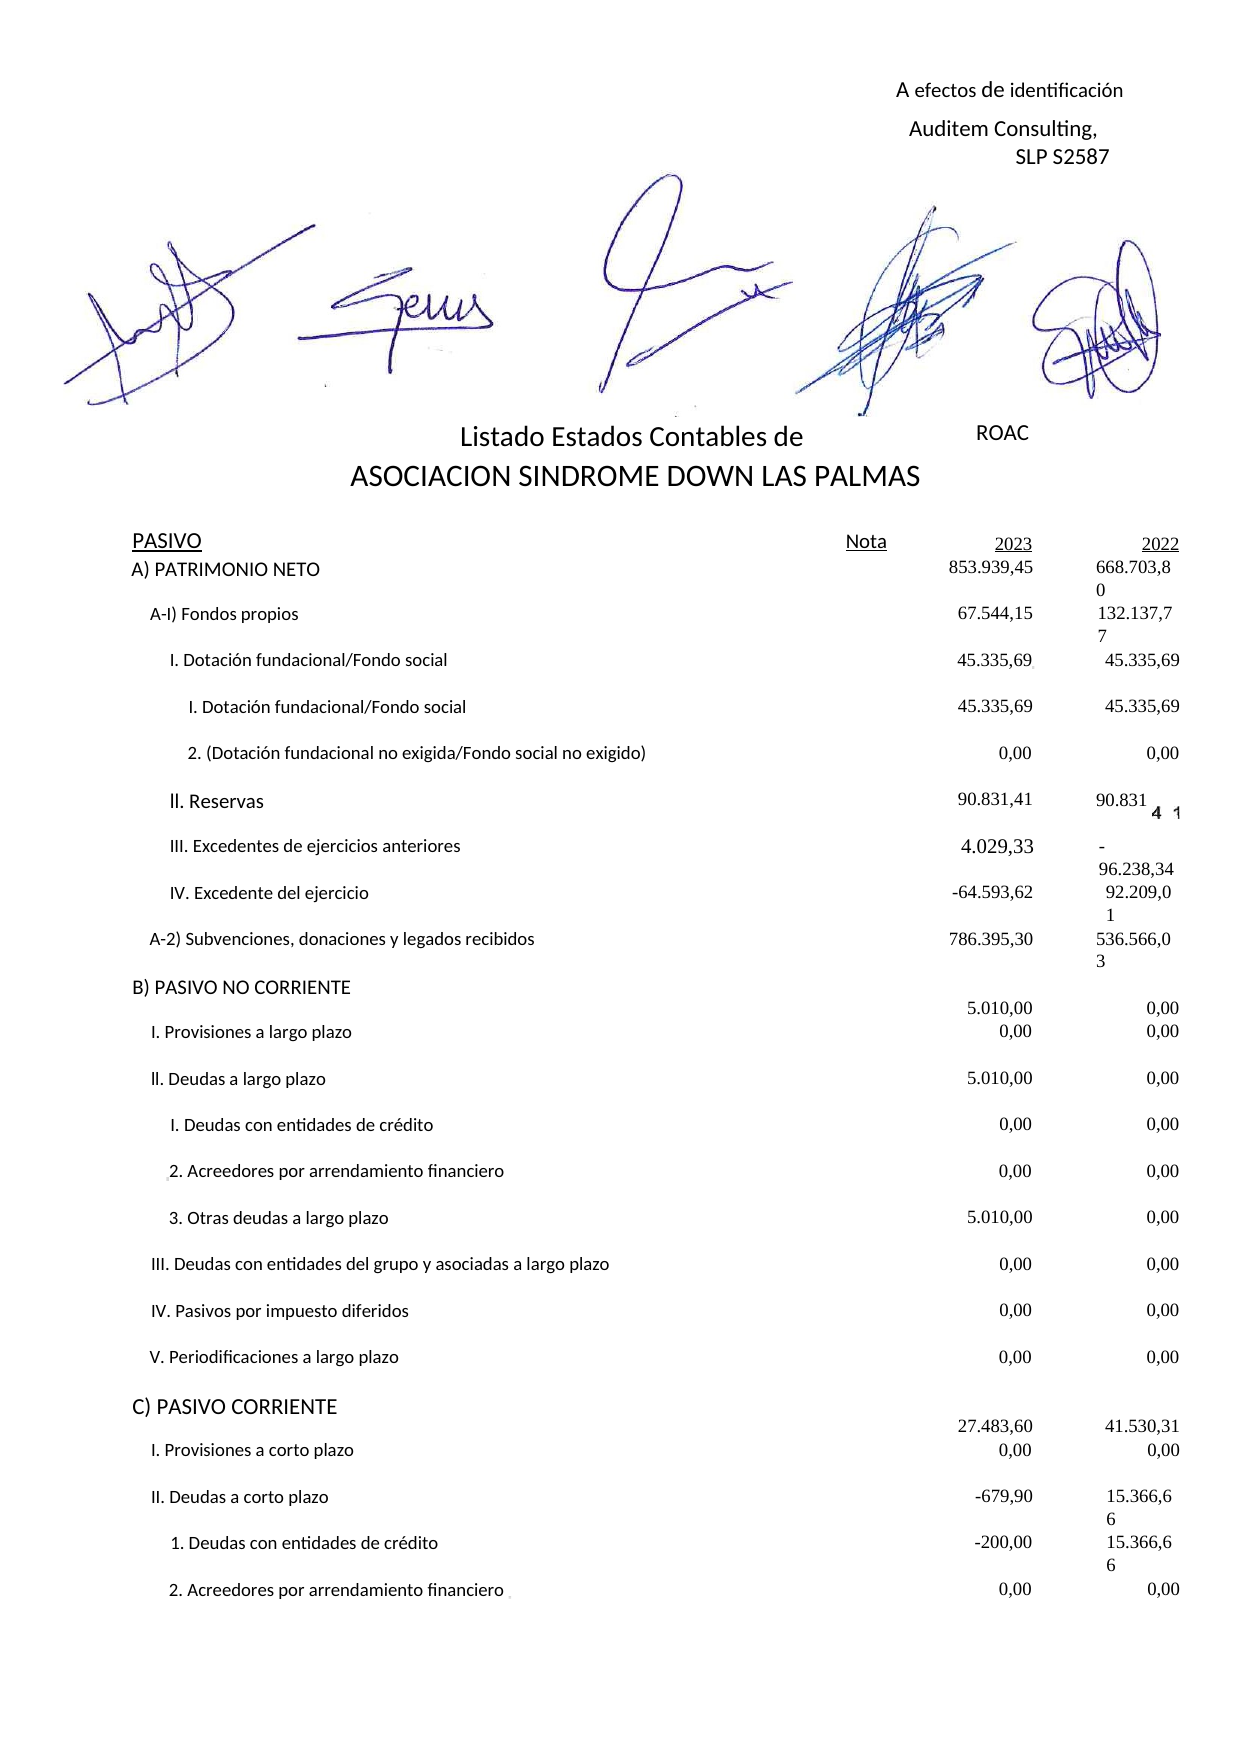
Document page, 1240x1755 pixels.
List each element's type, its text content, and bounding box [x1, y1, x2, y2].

table_cell [781, 1253, 949, 1299]
table_cell 5.010,00 [949, 1067, 1096, 1113]
table_cell 0,00 [949, 1020, 1096, 1067]
table_cell 0,00 [949, 1113, 1096, 1160]
table_cell [781, 1113, 949, 1160]
table_cell 2. (Dotación fundacional no exigida/Fondo social no exigido) [131, 742, 781, 788]
table_cell 536.566,03 [1096, 928, 1180, 974]
table_cell III. Excedentes de ejercicios anteriores [131, 835, 781, 881]
table_cell ll. Reservas [131, 788, 781, 834]
table_cell A-I) Fondos propios [131, 602, 781, 649]
table_cell 0,00 [1096, 1299, 1180, 1346]
table_cell -96.238,34 [1096, 835, 1180, 881]
table_cell IV. Excedente del ejercicio [131, 881, 781, 927]
table_cell 67.544,15 [949, 602, 1096, 649]
table_cell I. Dotación fundacional/Fondo social [131, 695, 781, 742]
table_cell 0,00 [949, 1299, 1096, 1346]
table_cell ll. Deudas a largo plazo [131, 1067, 781, 1113]
table_cell 0,00 [1096, 1067, 1180, 1113]
table_cell 0,00 [1096, 1113, 1180, 1160]
table_cell I. Provisiones a largo plazo [131, 1020, 781, 1067]
table_cell 2. Acreedores por arrendamiento financiero [131, 1160, 781, 1206]
table_cell 0,00 [1096, 742, 1180, 788]
table_cell 0,00 [1096, 1160, 1180, 1206]
table_cell 0,00 [1096, 1020, 1180, 1067]
table_cell [781, 649, 949, 695]
table_cell III. Deudas con entidades del grupo y asociadas a largo plazo [131, 1253, 781, 1299]
table_cell [781, 835, 949, 881]
table_cell 2. Acreedores por arrendamiento financiero [131, 1578, 781, 1624]
table_cell IV. Pasivos por impuesto diferidos [131, 1299, 781, 1346]
table_cell 45.335,69 [1096, 649, 1180, 695]
table_cell 15.366,66 [1096, 1531, 1180, 1578]
table_cell 92.209,01 [1096, 881, 1180, 927]
table_cell 45.335,69 [949, 649, 1096, 695]
table_cell [781, 742, 949, 788]
table_cell 0,00 [1096, 1346, 1180, 1392]
table_header ROAC [949, 418, 1096, 498]
table_cell 0,00 [1096, 974, 1180, 1020]
table_cell I. Dotación fundacional/Fondo social [131, 649, 781, 695]
table_cell -679,90 [949, 1485, 1096, 1531]
table_cell [781, 1531, 949, 1578]
table_cell 41.530,31 [1096, 1392, 1180, 1438]
table_cell [781, 1578, 949, 1624]
table_cell V. Periodificaciones a largo plazo [131, 1346, 781, 1392]
table_cell 853.939,45 [949, 556, 1096, 602]
table_cell 0,00 [1096, 1206, 1180, 1253]
table_cell [781, 1299, 949, 1346]
table_cell A) PATRIMONIO NETO [131, 556, 781, 602]
table_cell [781, 1485, 949, 1531]
table_header Listado Estados Contables de ASOCIACION SINDROME DOWN LAS PALMAS [131, 418, 949, 498]
table_cell [781, 1206, 949, 1253]
table_cell 2022 [1096, 498, 1180, 556]
table_cell I. Deudas con entidades de crédito [131, 1113, 781, 1160]
table_cell 4.029,33 [949, 835, 1096, 881]
table_cell A-2) Subvenciones, donaciones y legados recibidos [131, 928, 781, 974]
table_cell [781, 602, 949, 649]
table_cell 0,00 [949, 1346, 1096, 1392]
table_cell II. Deudas a corto plazo [131, 1485, 781, 1531]
table_cell Nota [781, 498, 949, 556]
table_cell 0,00 [1096, 1439, 1180, 1485]
table_cell [781, 1020, 949, 1067]
table_cell B) PASIVO NO CORRIENTE [131, 974, 781, 1020]
table_cell 90.831,41 [949, 788, 1096, 834]
table_cell [781, 974, 949, 1020]
table_cell 0,00 [949, 1253, 1096, 1299]
table_cell [781, 1346, 949, 1392]
table_cell [781, 928, 949, 974]
table_cell 0,00 [1096, 1253, 1180, 1299]
table_cell 3. Otras deudas a largo plazo [131, 1206, 781, 1253]
table_cell [781, 1392, 949, 1438]
table_cell [781, 1160, 949, 1206]
table_cell 2023 [949, 498, 1096, 556]
table_cell [781, 1439, 949, 1485]
table_cell 132.137,77 [1096, 602, 1180, 649]
table_cell 0,00 [949, 742, 1096, 788]
table_cell 45.335,69 [1096, 695, 1180, 742]
table_cell 0,00 [1096, 1578, 1180, 1624]
table_cell [781, 1067, 949, 1113]
table_cell 0,00 [949, 1578, 1096, 1624]
table_cell -200,00 [949, 1531, 1096, 1578]
table_cell 27.483,60 [949, 1392, 1096, 1438]
table_cell [781, 556, 949, 602]
table_cell 668.703,80 [1096, 556, 1180, 602]
table_cell 15.366,66 [1096, 1485, 1180, 1531]
table_cell 786.395,30 [949, 928, 1096, 974]
table_cell 5.010,00 [949, 1206, 1096, 1253]
table_cell 90.831 [1096, 788, 1180, 834]
table_cell 45.335,69 [949, 695, 1096, 742]
table_cell I. Provisiones a corto plazo [131, 1439, 781, 1485]
table_cell -64.593,62 [949, 881, 1096, 927]
table_header [1096, 418, 1180, 498]
table_cell C) PASIVO CORRIENTE [131, 1392, 781, 1438]
table_cell 1. Deudas con entidades de crédito [131, 1531, 781, 1578]
table_cell 5.010,00 [949, 974, 1096, 1020]
table_cell 0,00 [949, 1439, 1096, 1485]
table_cell [781, 881, 949, 927]
table_cell [781, 788, 949, 834]
table_cell PASIVO [131, 498, 781, 556]
table_cell [781, 695, 949, 742]
table_cell 0,00 [949, 1160, 1096, 1206]
